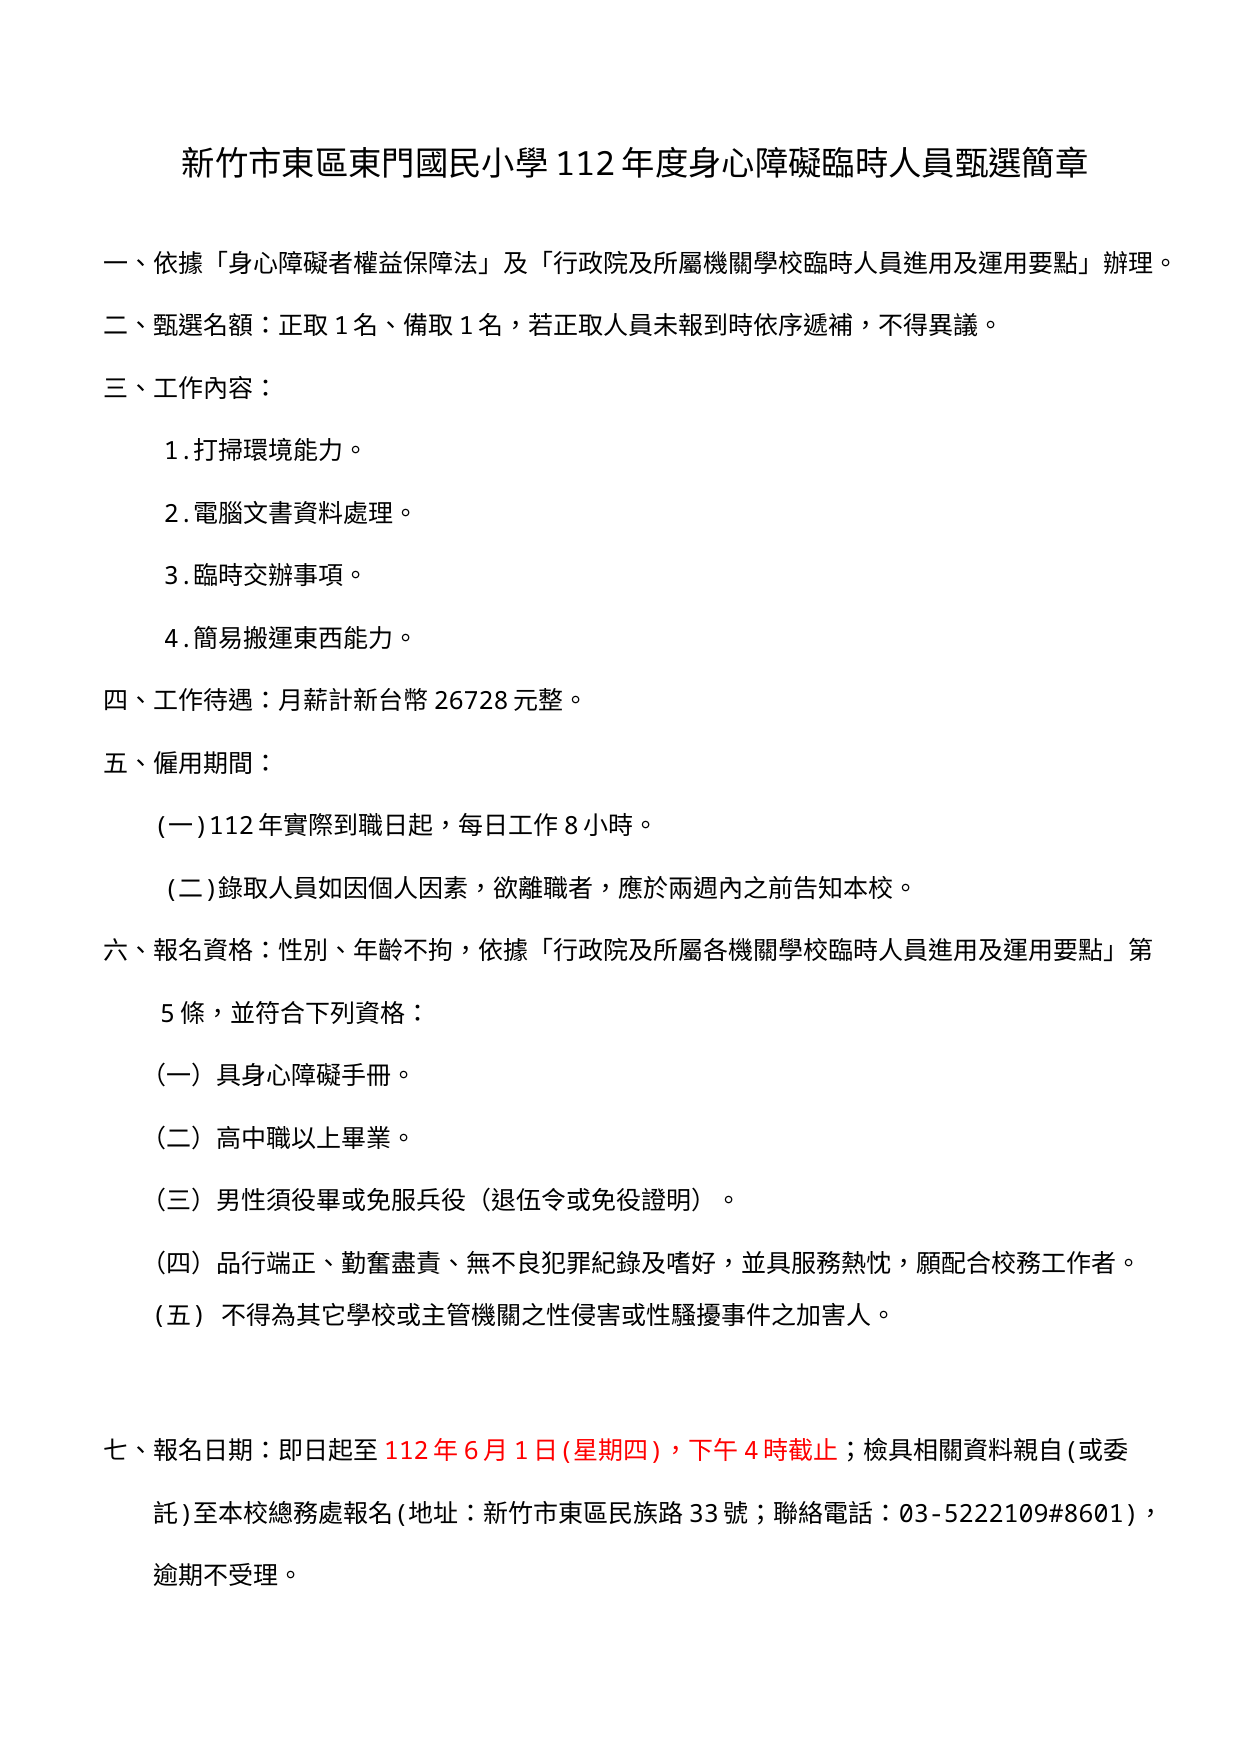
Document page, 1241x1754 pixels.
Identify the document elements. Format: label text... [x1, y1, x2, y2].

text 一、依據「身心障礙者權益保障法」及「行政院及所屬機關學校臨時人員進用及運用要點」辦理。 [103, 219, 1167, 282]
text （三）男性須役畢或免服兵役（退伍令或免役證明）。 （四）品行端正、勤奮盡責、無不良犯罪紀錄及嗜好，並具服務熱忱，願配合校務工作者。 [141, 1157, 1167, 1282]
text 4.簡易搬運東西能力。 [103, 594, 1167, 657]
text 3.臨時交辦事項。 [103, 532, 1167, 594]
text 1.打掃環境能力。 [103, 407, 1167, 469]
text (一)112年實際到職日起，每日工作8小時。 [103, 782, 1167, 844]
text 二、甄選名額：正取1名、備取1名，若正取人員未報到時依序遞補，不得異議。 [103, 282, 1167, 344]
text 七、報名日期：即日起至112年6月1日(星期四)，下午4時截止；檢具相關資料親自(或委託)至本校總務處報名(地址：新竹市東區民族路33號；聯絡電話：03-5222109#8601)，逾期不受理。 [103, 1407, 1167, 1594]
text 六、報名資格：性別、年齡不拘，依據「行政院及所屬各機關學校臨時人員進用及運用要點」第5條，並符合下列資格： [103, 907, 1167, 1032]
text (五) 不得為其它學校或主管機關之性侵害或性騷擾事件之加害人。 [151, 1282, 1167, 1344]
text (二)錄取人員如因個人因素，欲離職者，應於兩週內之前告知本校。 [103, 844, 1167, 907]
text 五、僱用期間： [103, 719, 1167, 782]
text 三、工作內容： [103, 344, 1167, 407]
text （一）具身心障礙手冊。 [141, 1032, 1167, 1094]
text （二）高中職以上畢業。 [141, 1094, 1167, 1157]
text 四、工作待遇：月薪計新台幣26728元整。 [103, 657, 1167, 719]
text 新竹市東區東門國民小學112年度身心障礙臨時人員甄選簡章 [103, 119, 1167, 182]
text 2.電腦文書資料處理。 [103, 469, 1167, 532]
